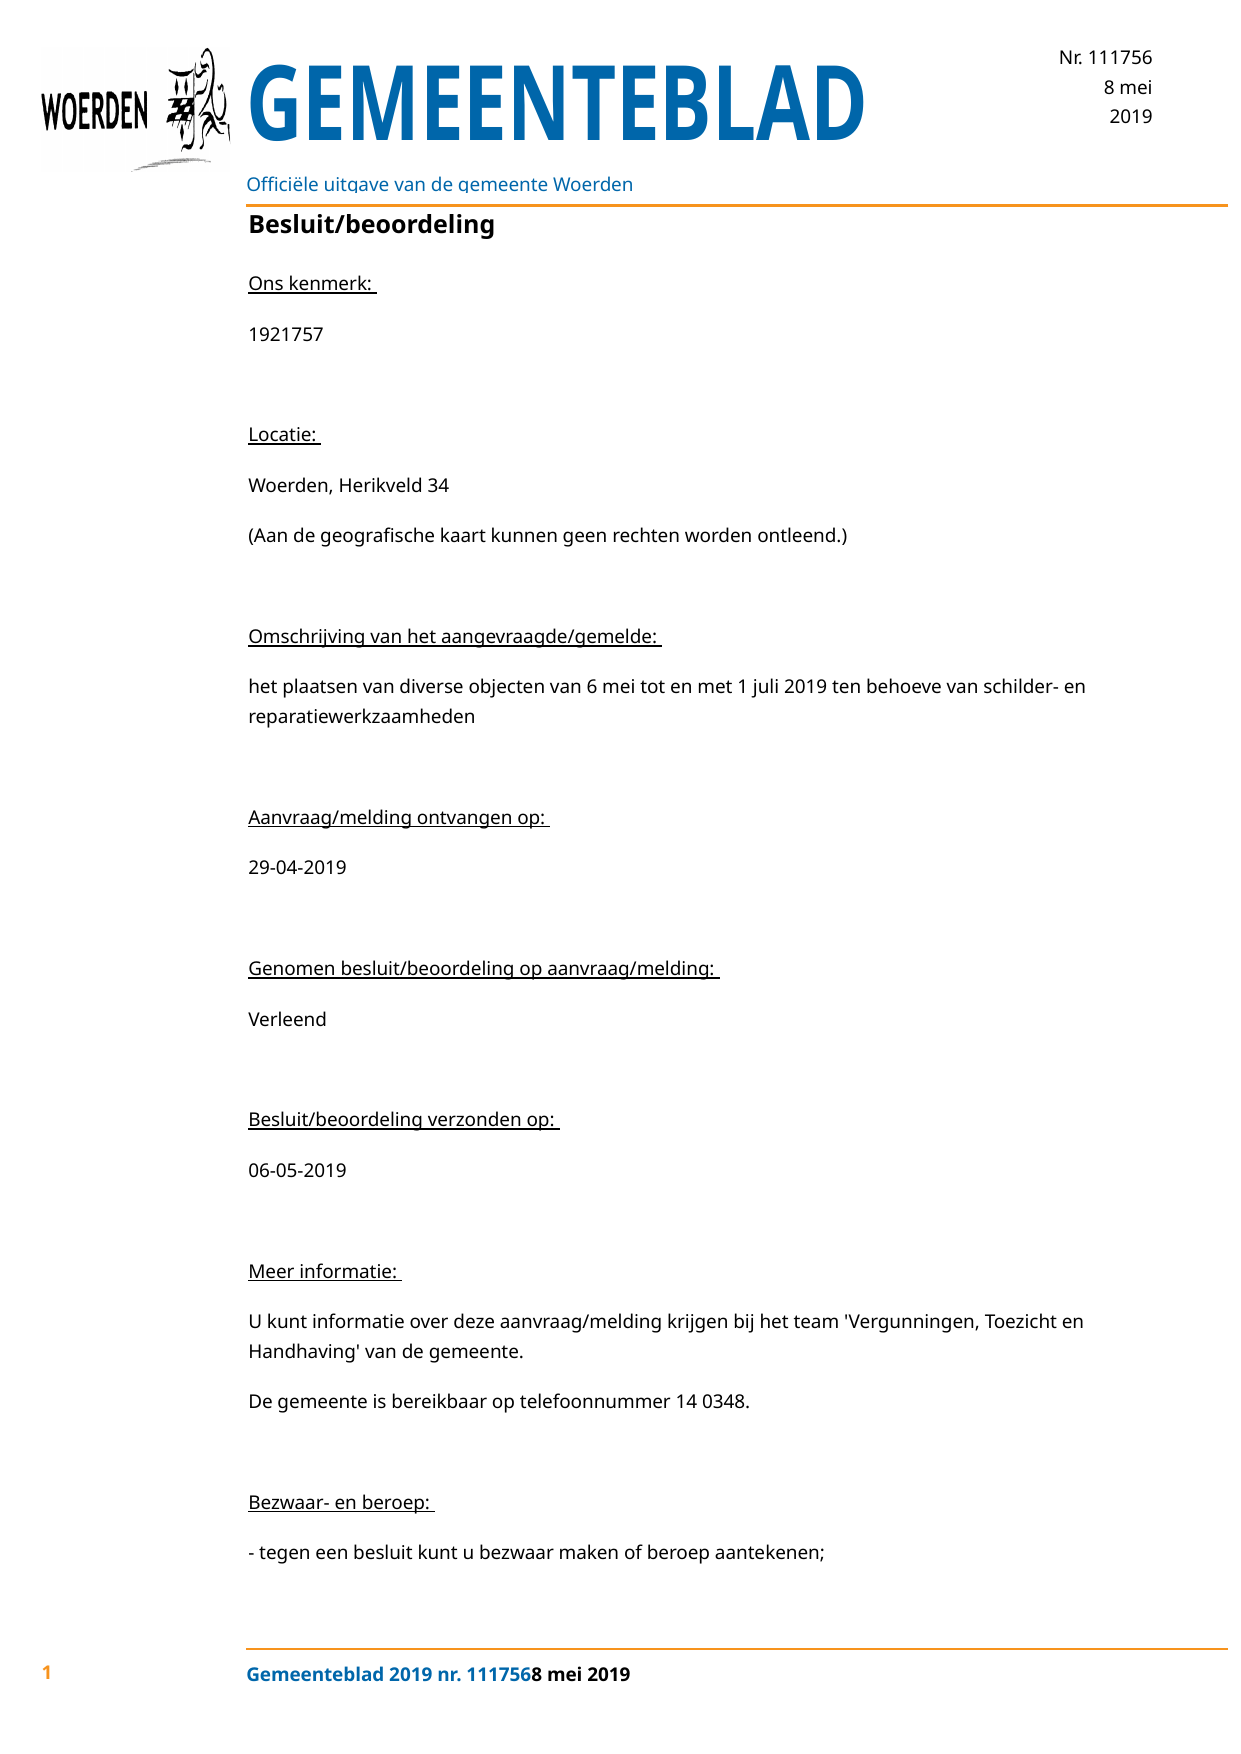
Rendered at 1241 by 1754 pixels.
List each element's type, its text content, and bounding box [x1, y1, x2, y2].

picture [41, 47, 231, 172]
text 1921757 [248, 321, 1152, 346]
text Aanvraag/melding ontvangen op: [248, 804, 1152, 830]
text Besluit/beoordeling [248, 207, 1152, 241]
text Genomen besluit/beoordeling op aanvraag/melding: [248, 955, 1152, 981]
text (Aan de geografische kaart kunnen geen rechten worden ontleend.) [248, 522, 1152, 548]
text 06-05-2019 [248, 1157, 1152, 1183]
text Bezwaar- en beroep: [248, 1489, 1152, 1515]
text het plaatsen van diverse objecten van 6 mei tot en met 1 juli 2019 ten behoeve van schilder- en reparatiewerkzaamheden [248, 674, 1152, 729]
text De gemeente is bereikbaar op telefoonnummer 14 0348. [248, 1388, 1152, 1414]
text Besluit/beoordeling verzonden op: [248, 1107, 1152, 1132]
text Omschrijving van het aangevraagde/gemelde: [248, 623, 1152, 649]
text Locatie: [248, 422, 1152, 447]
text Ons kenmerk: [248, 270, 1152, 296]
text Woerden, Herikveld 34 [248, 472, 1152, 498]
text 29-04-2019 [248, 854, 1152, 880]
text - tegen een besluit kunt u bezwaar maken of beroep aantekenen; [248, 1539, 1152, 1565]
text Meer informatie: [248, 1258, 1152, 1283]
text U kunt informatie over deze aanvraag/melding krijgen bij het team 'Vergunningen, Toezicht en Handhaving' van de gemeente. [248, 1308, 1152, 1363]
text Verleend [248, 1006, 1152, 1031]
